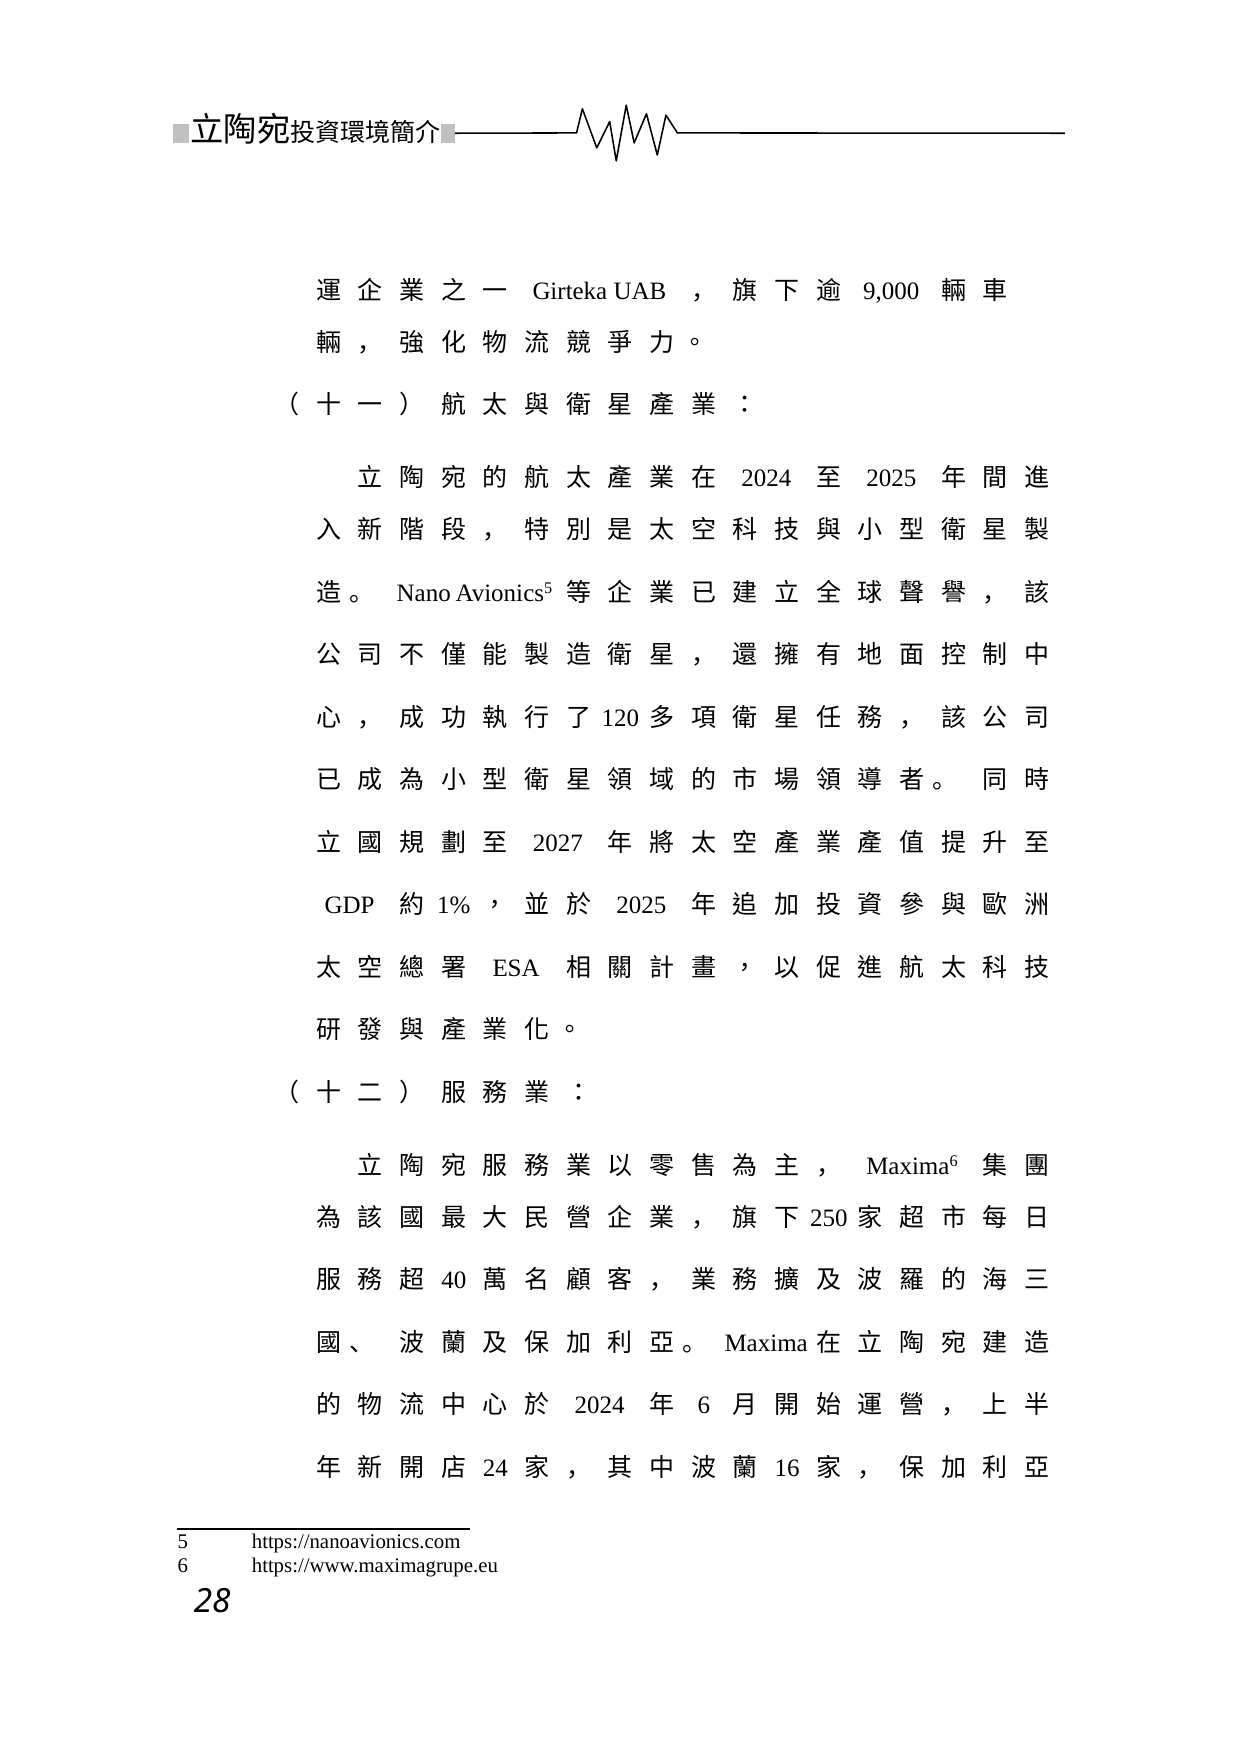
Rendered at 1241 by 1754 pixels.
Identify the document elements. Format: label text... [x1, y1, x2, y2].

text 立陶宛的航太產業在2024至2025年間進入新階段，特別是太空科技與小型衛星製造。Nano Avionics等企業已建立全球聲譽，該公司不僅能製造衛星，還擁有地面控制中心，成功執行了120多項衛星任務，該公司已成為小型衛星領域的市場領導者。同時立國規劃至2027年將太空產業產值提升至GDP約1%，並於2025年追加投資參與歐洲太空總署ESA相關計畫，以促進航太科技研發與產業化。 [281, 424, 1058, 1049]
text https://nanoavionics.com [177, 1529, 1063, 1553]
text 立陶宛服務業以零售為主，Maxima集團為該國最大民營企業，旗下250家超市每日服務超40萬名顧客，業務擴及波羅的海三國、波蘭及保加利亞。Maxima在立陶宛建造的物流中心於2024年6月開始運營，上半年新開店24家，其中波蘭16家，保加利亞 [281, 1111, 1058, 1486]
text 立陶宛鐵路因白俄羅斯石油出口商BNK終止合約而面臨貨運缺口，轉而與波蘭合作推進「Via Carpatia」計畫，連接立陶宛至希臘，預計2027年通車，提升歐洲腹地連結。此外，波羅的海鐵路計畫（Rail Baltica）旨在連結芬蘭、愛沙尼亞、拉脫維亞、立陶宛及波蘭，總長870公里（立陶宛段392公里），預計2030年前部分通車，但技術與資金挑戰仍存。西班牙Ardanuy Engineering受委託設計及承包考納斯鐵路樞紐及其周邊地區的基礎設施，總投資988萬歐元，計畫2026年底前完成。立陶宛擁有歐洲最大陸運企業之一Girteka UAB，旗下逾9,000輛車輛，強化物流競爭力。 [281, 236, 1058, 361]
text https://www.maximagrupe.eu [177, 1553, 1063, 1577]
text （十一）航太與衛星產業： [256, 361, 1058, 424]
text （十二）服務業： [256, 1049, 1058, 1111]
